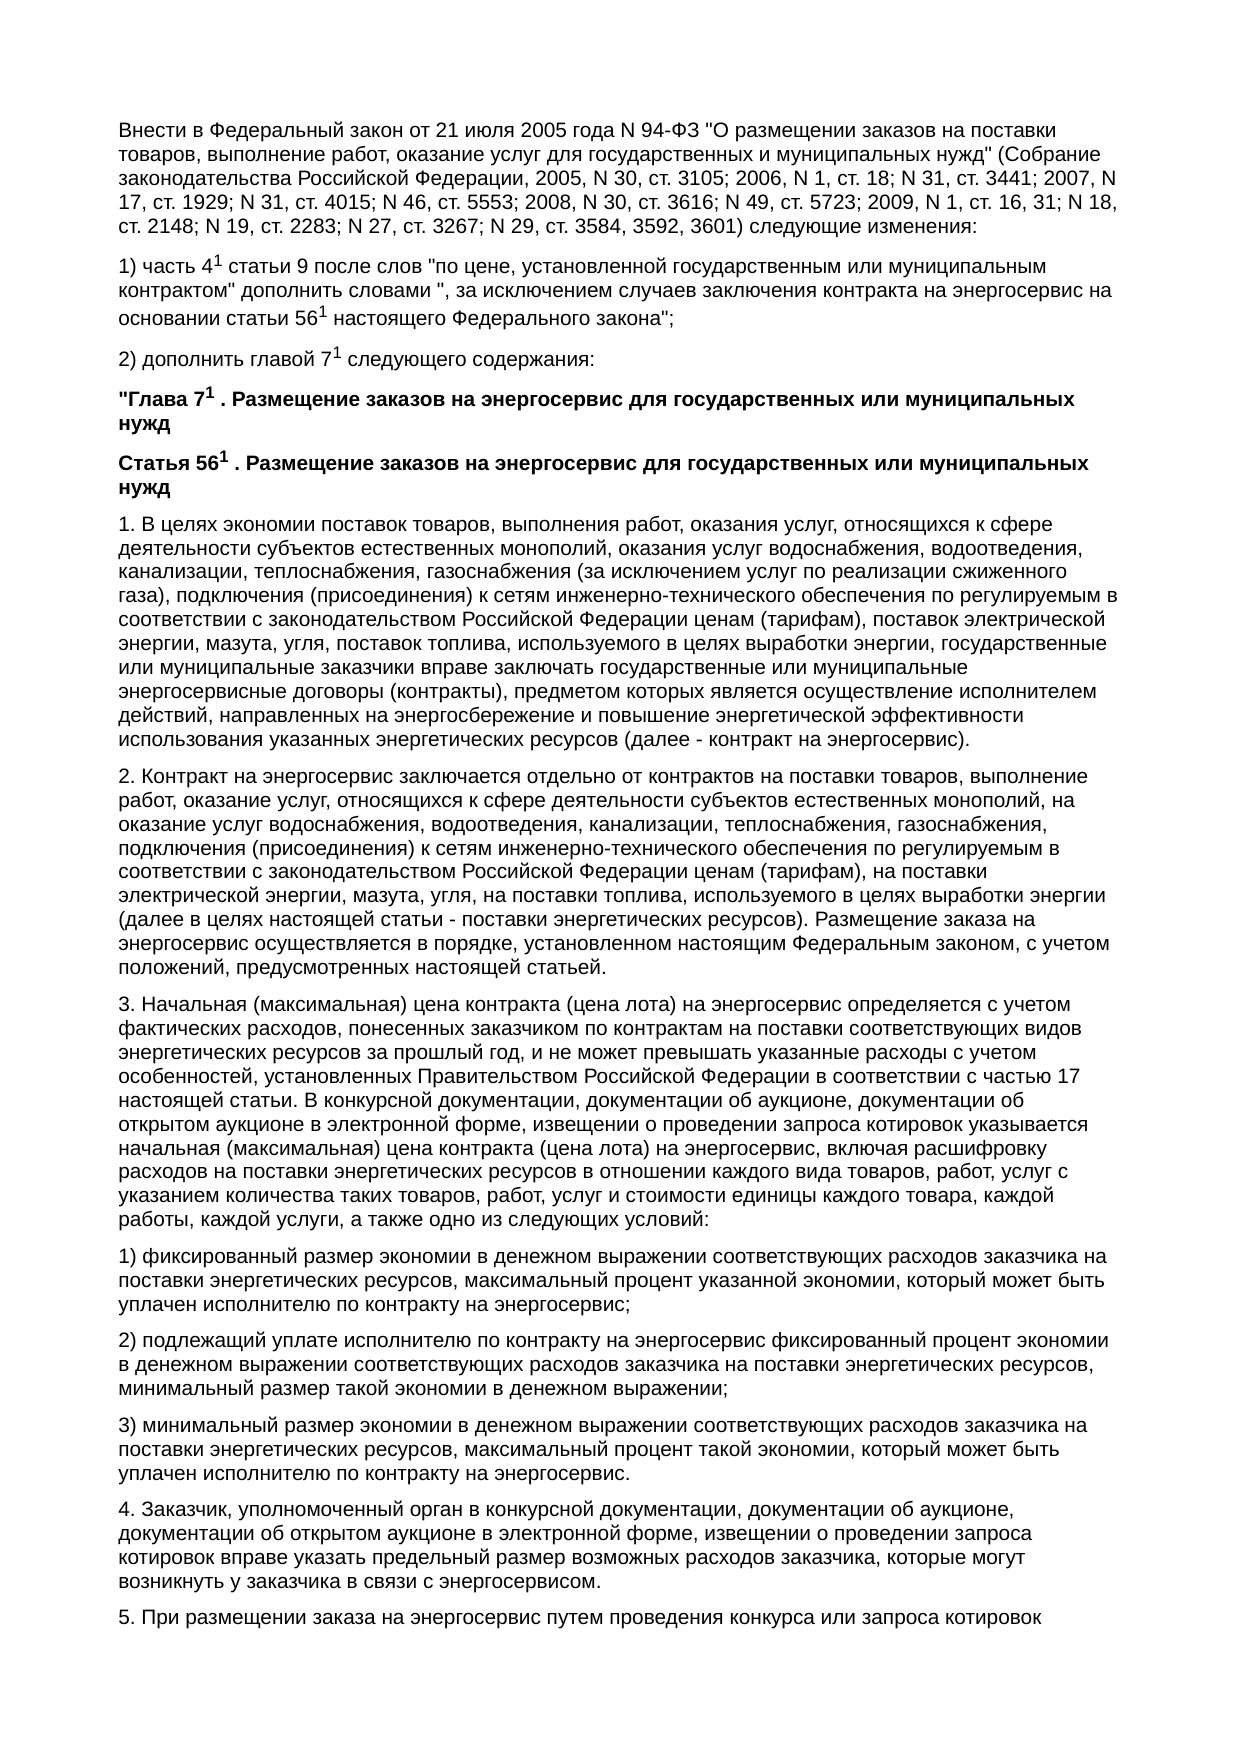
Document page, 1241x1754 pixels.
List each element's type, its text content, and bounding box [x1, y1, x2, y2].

text 3) минимальный размер экономии в денежном выражении соответствующих расходов заказчика на поставки энергетических ресурсов, максимальный процент такой экономии, который может быть уплачен исполнителю по контракту на энергосервис. [118, 1412, 1122, 1484]
text Статья 561 . Размещение заказов на энергосервис для государственных или муниципальных нужд [118, 447, 1122, 499]
text 3. Начальная (максимальная) цена контракта (цена лота) на энергосервис определяется с учетом фактических расходов, понесенных заказчиком по контрактам на поставки соответствующих видов энергетических ресурсов за прошлый год, и не может превышать указанные расходы с учетом особенностей, установленных Правительством Российской Федерации в соответствии с частью 17 настоящей статьи. В конкурсной документации, документации об аукционе, документации об открытом аукционе в электронной форме, извещении о проведении запроса котировок указывается начальная (максимальная) цена контракта (цена лота) на энергосервис, включая расшифровку расходов на поставки энергетических ресурсов в отношении каждого вида товаров, работ, услуг с указанием количества таких товаров, работ, услуг и стоимости единицы каждого товара, каждой работы, каждой услуги, а также одно из следующих условий: [118, 992, 1122, 1231]
text 1) фиксированный размер экономии в денежном выражении соответствующих расходов заказчика на поставки энергетических ресурсов, максимальный процент указанной экономии, который может быть уплачен исполнителю по контракту на энергосервис; [118, 1244, 1122, 1316]
text Внести в Федеральный закон от 21 июля 2005 года N 94-ФЗ "О размещении заказов на поставки товаров, выполнение работ, оказание услуг для государственных и муниципальных нужд" (Собрание законодательства Российской Федерации, 2005, N 30, ст. 3105; 2006, N 1, ст. 18; N 31, ст. 3441; 2007, N 17, ст. 1929; N 31, ст. 4015; N 46, ст. 5553; 2008, N 30, ст. 3616; N 49, ст. 5723; 2009, N 1, ст. 16, 31; N 18, ст. 2148; N 19, ст. 2283; N 27, ст. 3267; N 29, ст. 3584, 3592, 3601) следующие изменения: [118, 118, 1122, 238]
text "Глава 71 . Размещение заказов на энергосервис для государственных или муниципальных нужд [118, 383, 1122, 434]
text 1. В целях экономии поставок товаров, выполнения работ, оказания услуг, относящихся к сфере деятельности субъектов естественных монополий, оказания услуг водоснабжения, водоотведения, канализации, теплоснабжения, газоснабжения (за исключением услуг по реализации сжиженного газа), подключения (присоединения) к сетям инженерно-технического обеспечения по регулируемым в соответствии с законодательством Российской Федерации ценам (тарифам), поставок электрической энергии, мазута, угля, поставок топлива, используемого в целях выработки энергии, государственные или муниципальные заказчики вправе заключать государственные или муниципальные энергосервисные договоры (контракты), предметом которых является осуществление исполнителем действий, направленных на энергосбережение и повышение энергетической эффективности использования указанных энергетических ресурсов (далее - контракт на энергосервис). [118, 511, 1122, 751]
text 1) часть 41 статьи 9 после слов "по цене, установленной государственным или муниципальным контрактом" дополнить словами ", за исключением случаев заключения контракта на энергосервис на основании статьи 561 настоящего Федерального закона"; [118, 250, 1122, 330]
text 2) дополнить главой 71 следующего содержания: [118, 342, 1122, 370]
text 4. Заказчик, уполномоченный орган в конкурсной документации, документации об аукционе, документации об открытом аукционе в электронной форме, извещении о проведении запроса котировок вправе указать предельный размер возможных расходов заказчика, которые могут возникнуть у заказчика в связи с энергосервисом. [118, 1497, 1122, 1593]
text 2) подлежащий уплате исполнителю по контракту на энергосервис фиксированный процент экономии в денежном выражении соответствующих расходов заказчика на поставки энергетических ресурсов, минимальный размер такой экономии в денежном выражении; [118, 1328, 1122, 1400]
text 5. При размещении заказа на энергосервис путем проведения конкурса или запроса котировок [118, 1605, 1122, 1629]
text 2. Контракт на энергосервис заключается отдельно от контрактов на поставки товаров, выполнение работ, оказание услуг, относящихся к сфере деятельности субъектов естественных монополий, на оказание услуг водоснабжения, водоотведения, канализации, теплоснабжения, газоснабжения, подключения (присоединения) к сетям инженерно-технического обеспечения по регулируемым в соответствии с законодательством Российской Федерации ценам (тарифам), на поставки электрической энергии, мазута, угля, на поставки топлива, используемого в целях выработки энергии (далее в целях настоящей статьи - поставки энергетических ресурсов). Размещение заказа на энергосервис осуществляется в порядке, установленном настоящим Федеральным законом, с учетом положений, предусмотренных настоящей статьей. [118, 763, 1122, 979]
